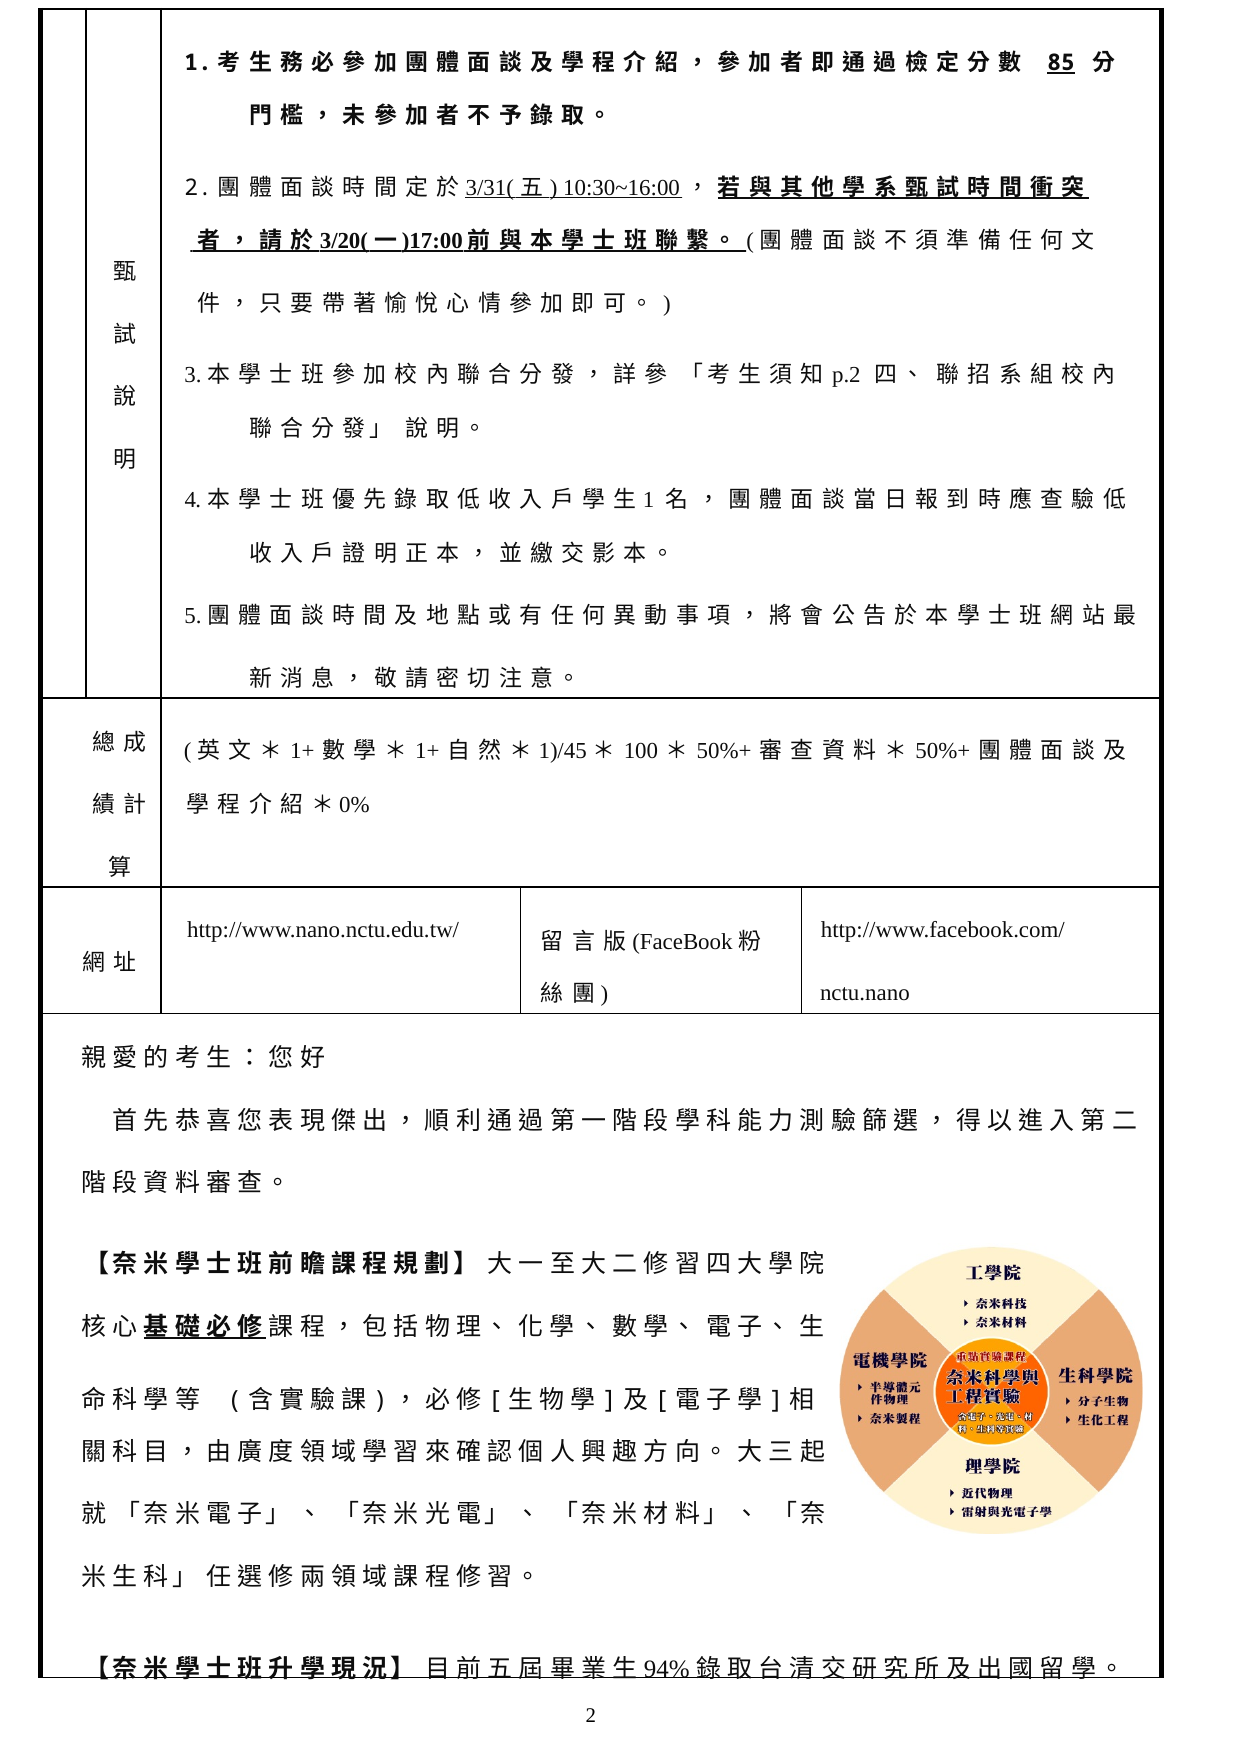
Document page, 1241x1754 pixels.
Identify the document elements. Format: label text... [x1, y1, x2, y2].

table_cell [43, 10, 85, 697]
table_cell 甄試 說明 [87, 10, 160, 697]
table_cell 網址 [43, 888, 160, 1013]
table_cell 總成績計算 [43, 699, 160, 886]
table_cell http://www.facebook.com/nctu.nano [802, 888, 1159, 1013]
table_cell 親愛的考生：您好 首先恭喜您表現傑出，順利通過第一階段學科能力測驗篩選，得以進入第二階段資料審查。 【奈米學士班前瞻課程規劃】大一至大二修習四大學院核心基礎必修課程，包括物理、化學、數學、電子、生命科學等 (含實驗課)，必修[生物學]及[電子學]相關科目，由廣度領域學習來確認個人興趣方向。大三起就「奈米電子」、「奈米光電」、「奈米材料」、「奈米生科」任選修兩領域課程修習。 【奈米學士班升學現況】目前五屆畢業生94%錄取台清交研究所及出國留學。 [43, 1014, 1159, 1677]
table_cell 1.考生務必參加團體面談及學程介紹，參加者即通過檢定分數 85 分門檻，未參加者不予錄取。 2.團體面談時間定於3/31(五) 10:30~16:00，若與其他學系甄試時間衝突者，請於3/20(一)17:00前與本學士班聯繫。(團體面談不須準備任何文件，只要帶著愉悅心情參加即可。) 3.本學士班參加校內聯合分發，詳參「考生須知p.2 四、聯招系組校內聯合分發」說明。 4.本學士班優先錄取低收入戶學生1 名，團體面談當日報到時應查驗低收入戶證明正本，並繳交影本。 5.團體面談時間及地點或有任何異動事項，將會公告於本學士班網站最新消息，敬請密切注意。 [162, 10, 1159, 697]
table_cell 留言版(FaceBook粉絲團) [521, 888, 801, 1013]
table_cell http://www.nano.nctu.edu.tw/ [162, 888, 520, 1013]
table_cell (英文＊1+數學＊1+自然＊1)/45＊100＊50%+審查資料＊50%+團體面談及學程介紹＊0% [162, 699, 1159, 886]
